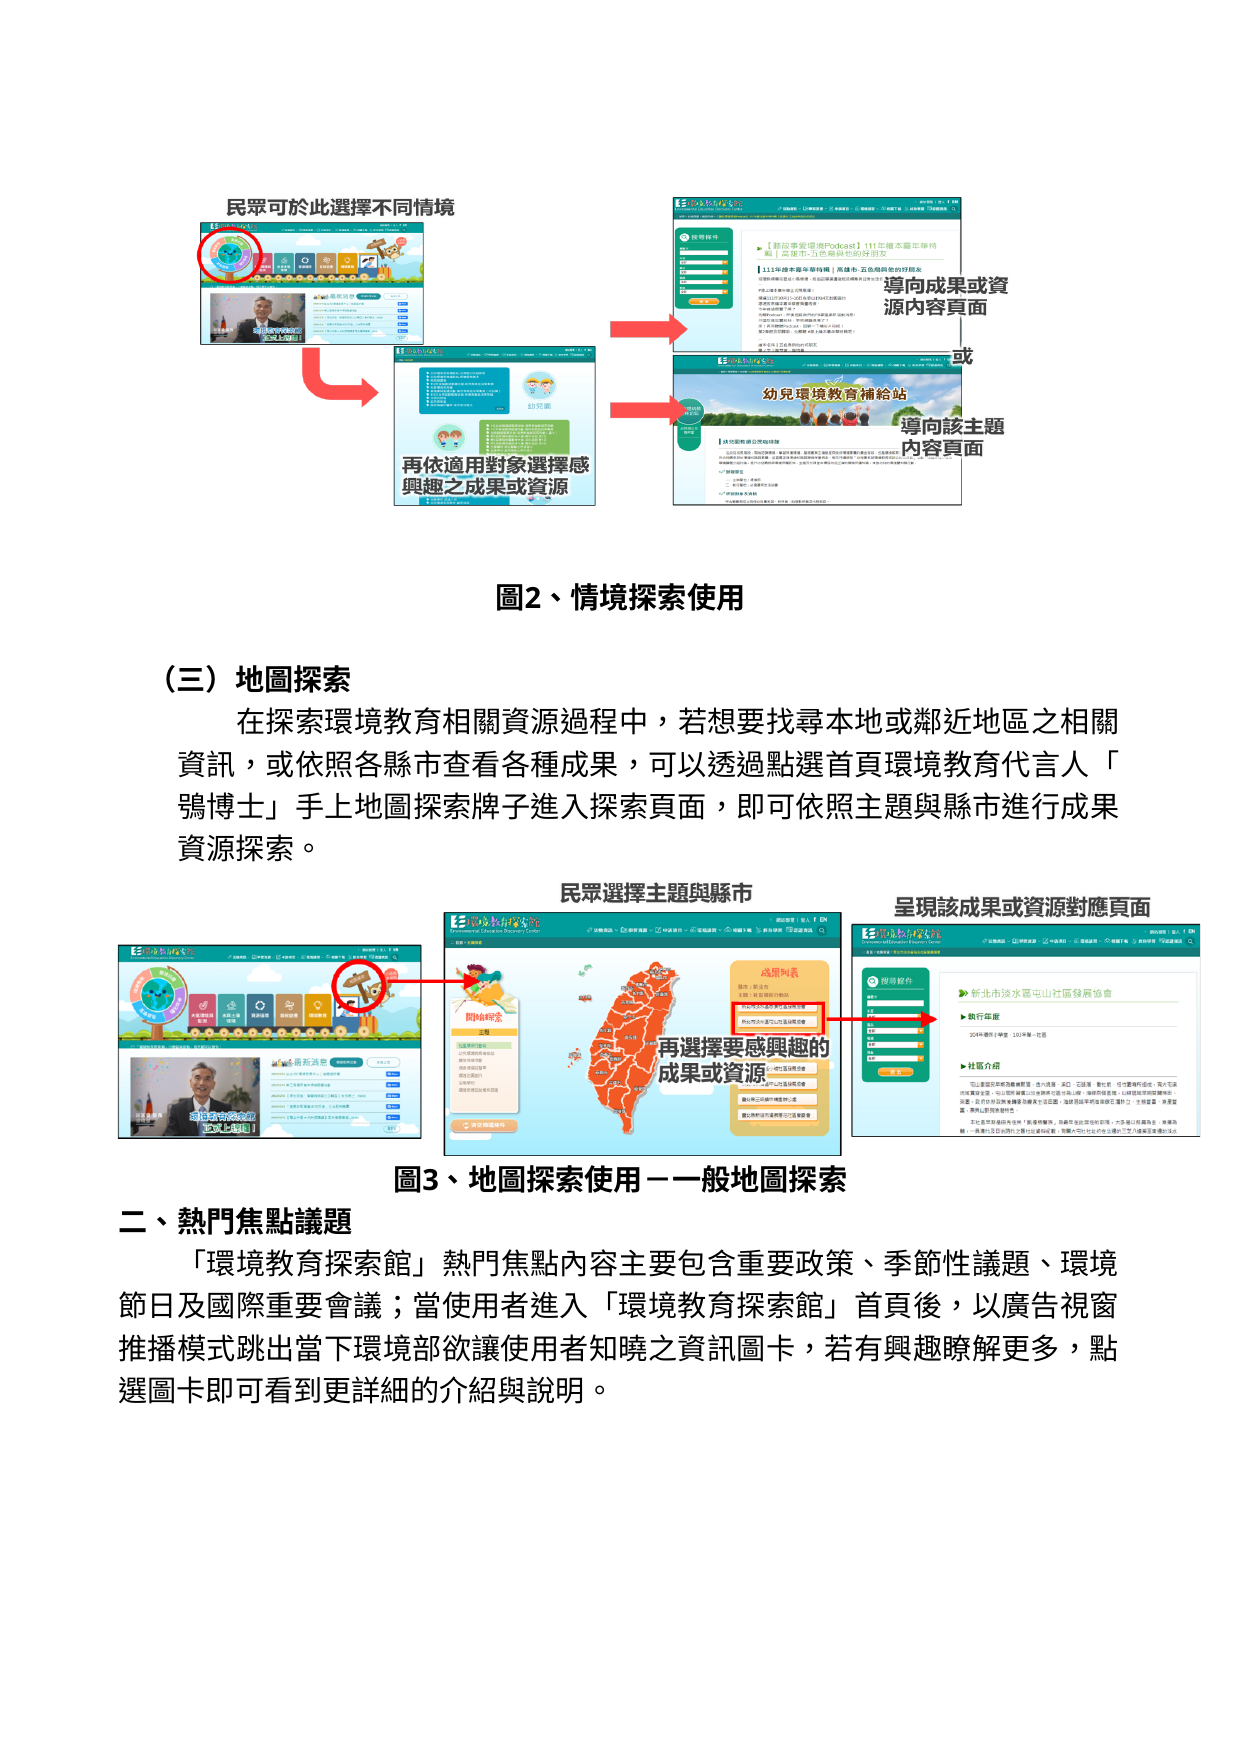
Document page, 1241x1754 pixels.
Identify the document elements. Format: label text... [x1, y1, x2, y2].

text 在探索環境教育相關資源過程中，若想要找尋本地或鄰近地區之相關資訊，或依照各縣市查看各種成果，可以透過點選首頁環境教育代言人「鴞博士」手上地圖探索牌子進入探索頁面，即可依照主題與縣市進行成果資源探索。 [177, 699, 1122, 868]
text 圖2、情境探索使用 [118, 574, 1122, 617]
text 圖3、地圖探索使用－一般地圖探索 [118, 1156, 1122, 1198]
text （三）地圖探索 [118, 657, 1122, 699]
text 「環境教育探索館」熱門焦點內容主要包含重要政策、季節性議題、環境節日及國際重要會議；當使用者進入「環境教育探索館」首頁後，以廣告視窗推播模式跳出當下環境部欲讓使用者知曉之資訊圖卡，若有興趣瞭解更多，點選圖卡即可看到更詳細的介紹與說明。 [118, 1241, 1122, 1410]
list 熱門焦點議題 [118, 1198, 1122, 1241]
